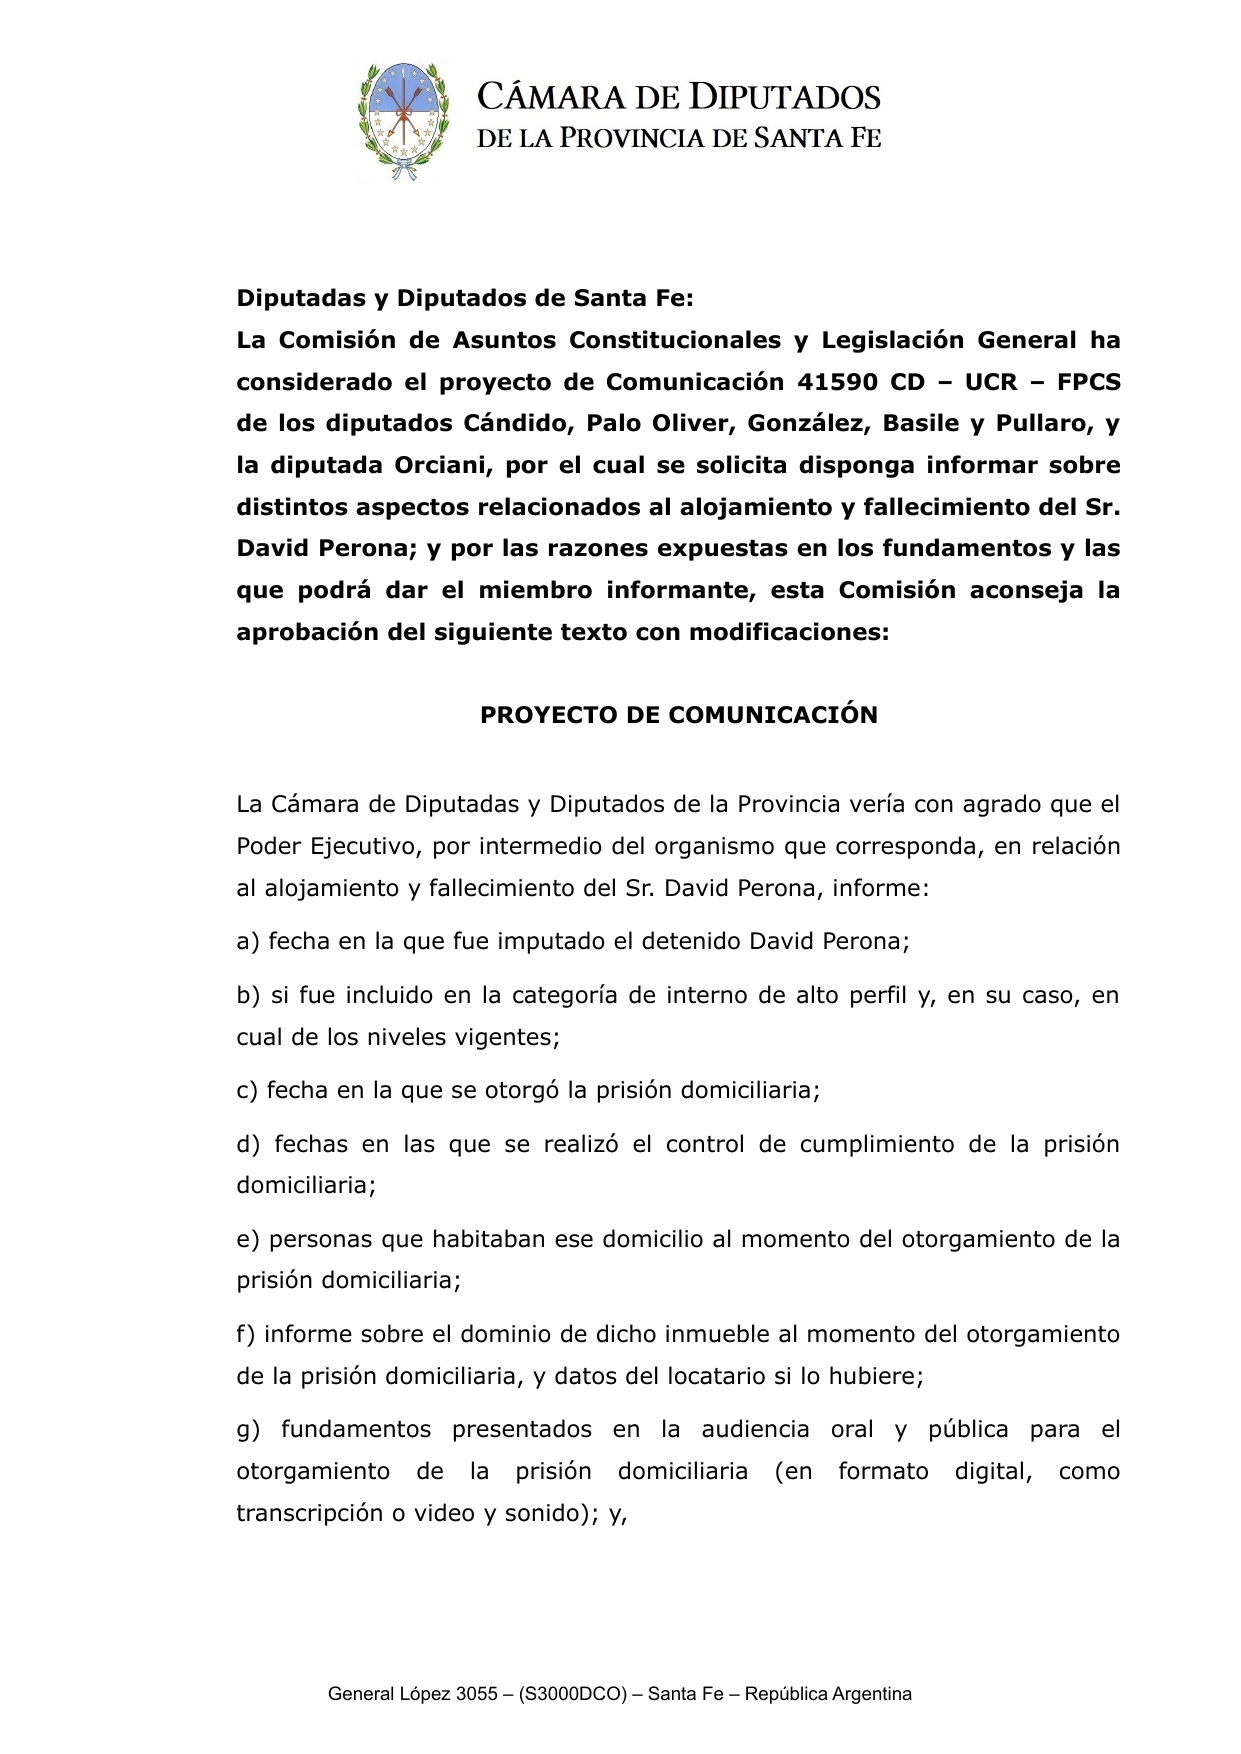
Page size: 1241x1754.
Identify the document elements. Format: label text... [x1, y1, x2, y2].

text g) fundamentos presentados en la audiencia oral y pública para el otorgamiento de la prisión domiciliaria (en formato digital, como transcripción o video y sonido); y, [236, 1414, 1122, 1526]
text La Cámara de Diputadas y Diputados de la Provincia vería con agrado que el Poder Ejecutivo, por intermedio del organismo que corresponda, en relación al alojamiento y fallecimiento del Sr. David Perona, informe: [236, 790, 1122, 901]
text e) personas que habitaban ese domicilio al momento del otorgamiento de la prisión domiciliaria; [236, 1224, 1122, 1294]
text La Comisión de Asuntos Constitucionales y Legislación General ha considerado el proyecto de Comunicación 41590 CD – UCR – FPCS de los diputados Cándido, Palo Oliver, González, Basile y Pullaro, y la diputada Orciani, por el cual se solicita disponga informar sobre distintos aspectos relacionados al alojamiento y fallecimiento del Sr. David Perona; y por las razones expuestas en los fundamentos y las que podrá dar el miembro informante, esta Comisión aconseja la aprobación del siguiente texto con modificaciones: [236, 326, 1122, 645]
picture [354, 59, 886, 183]
text Diputadas y Diputados de Santa Fe: [236, 284, 1122, 312]
text c) fecha en la que se otorgó la prisión domiciliaria; [236, 1075, 1122, 1103]
text f) informe sobre el dominio de dicho inmueble al momento del otorgamiento de la prisión domiciliaria, y datos del locatario si lo hubiere; [236, 1319, 1122, 1389]
text d) fechas en las que se realizó el control de cumplimiento de la prisión domiciliaria; [236, 1129, 1122, 1198]
text b) si fue incluido en la categoría de interno de alto perfil y, en su caso, en cual de los niveles vigentes; [236, 980, 1122, 1050]
text PROYECTO DE COMUNICACIÓN [236, 701, 1122, 728]
text a) fecha en la que fue imputado el detenido David Perona; [236, 927, 1122, 954]
